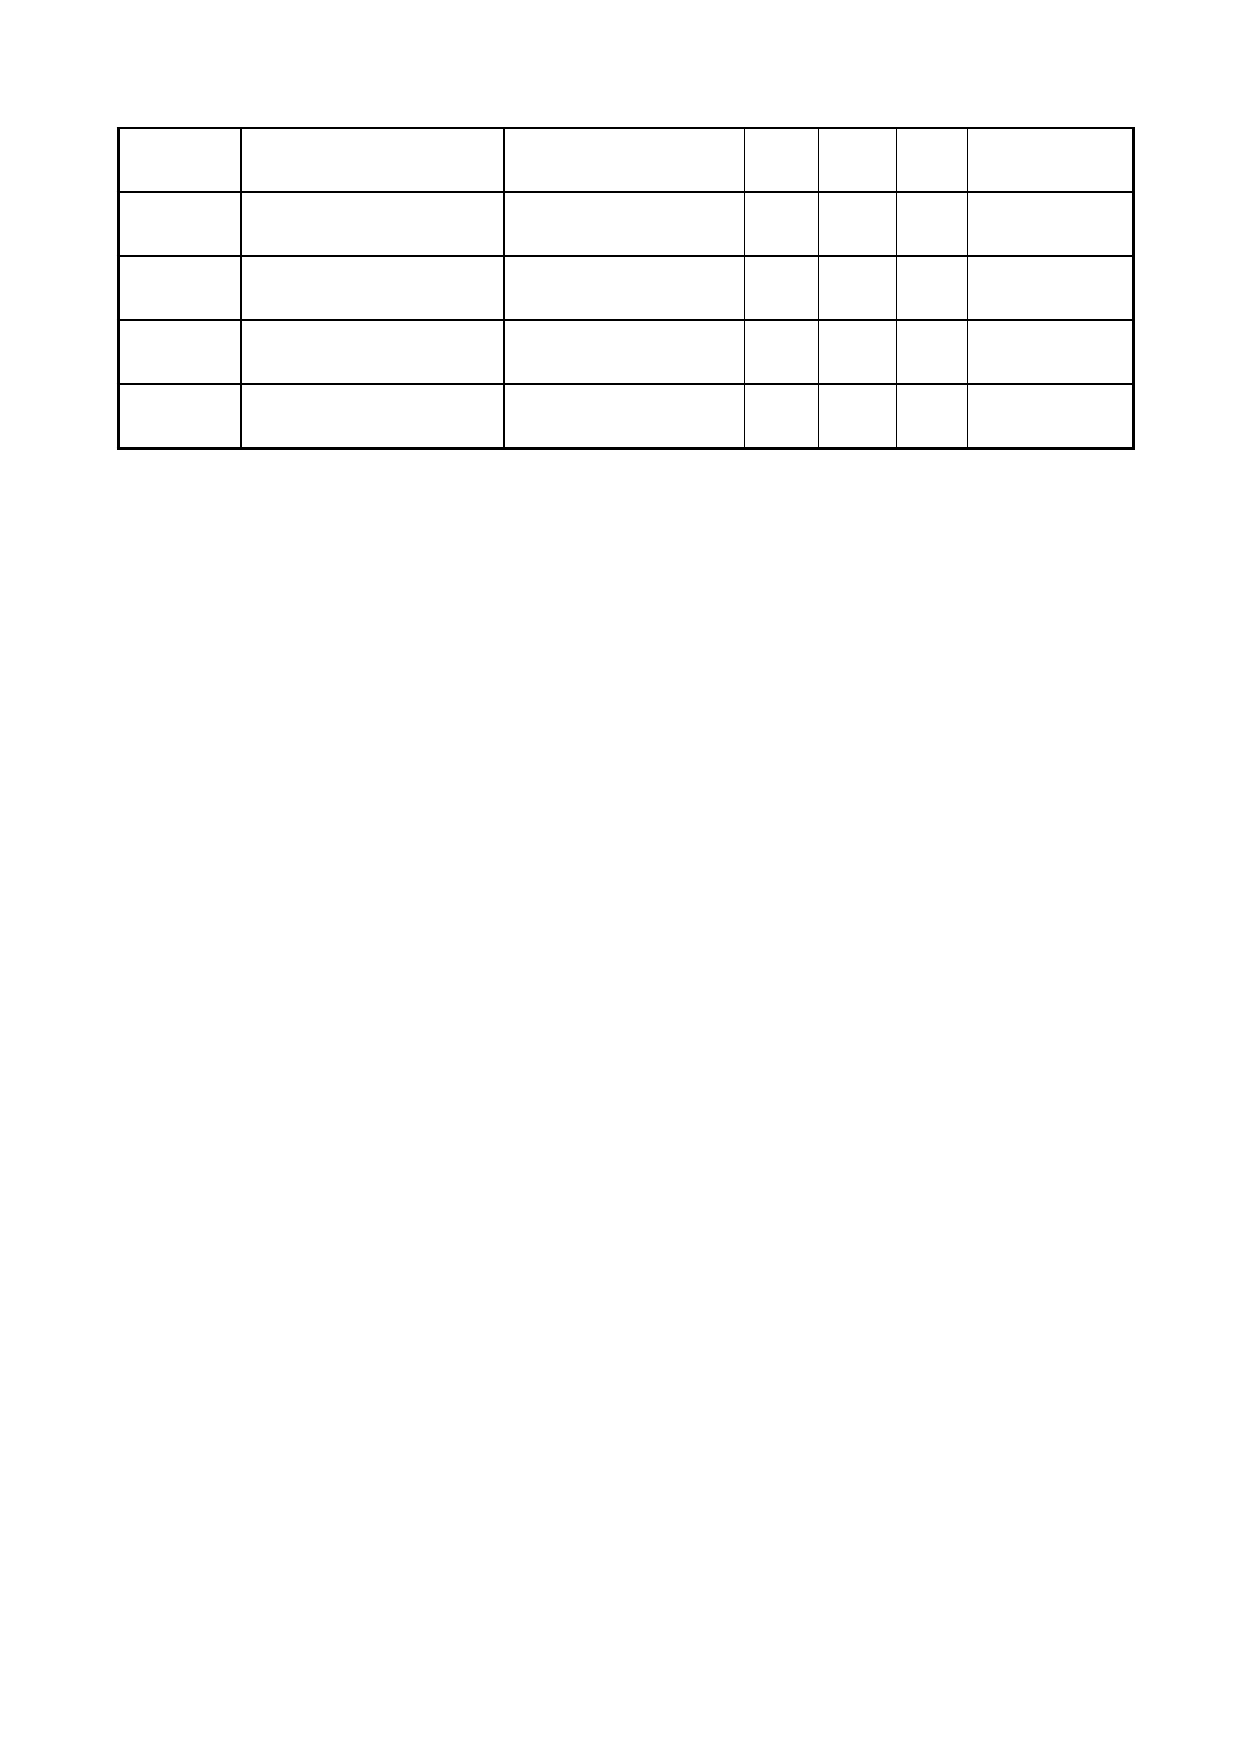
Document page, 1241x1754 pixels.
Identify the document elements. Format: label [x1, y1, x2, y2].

table_cell [968, 257, 1132, 319]
table_cell [819, 257, 896, 319]
table_cell [745, 193, 818, 255]
table_cell [120, 385, 240, 447]
table_cell [968, 385, 1132, 447]
table_cell [505, 321, 744, 383]
table_cell [897, 193, 967, 255]
table_cell [120, 321, 240, 383]
table_cell [745, 321, 818, 383]
table_cell [897, 129, 967, 191]
table_cell [120, 193, 240, 255]
table_cell [968, 129, 1132, 191]
table_cell [745, 385, 818, 447]
table_cell [505, 257, 744, 319]
table_cell [505, 193, 744, 255]
table_cell [897, 321, 967, 383]
table_cell [819, 385, 896, 447]
table_cell [897, 257, 967, 319]
table_cell [242, 385, 503, 447]
table_cell [242, 257, 503, 319]
table_cell [968, 321, 1132, 383]
table_cell [120, 129, 240, 191]
table_cell [745, 257, 818, 319]
table_cell [505, 385, 744, 447]
table_cell [120, 257, 240, 319]
table_cell [505, 129, 744, 191]
table_cell [819, 321, 896, 383]
table_cell [242, 193, 503, 255]
table_cell [745, 129, 818, 191]
table_cell [819, 129, 896, 191]
table_cell [242, 129, 503, 191]
table_cell [819, 193, 896, 255]
table_cell [897, 385, 967, 447]
table_cell [968, 193, 1132, 255]
table_cell [242, 321, 503, 383]
